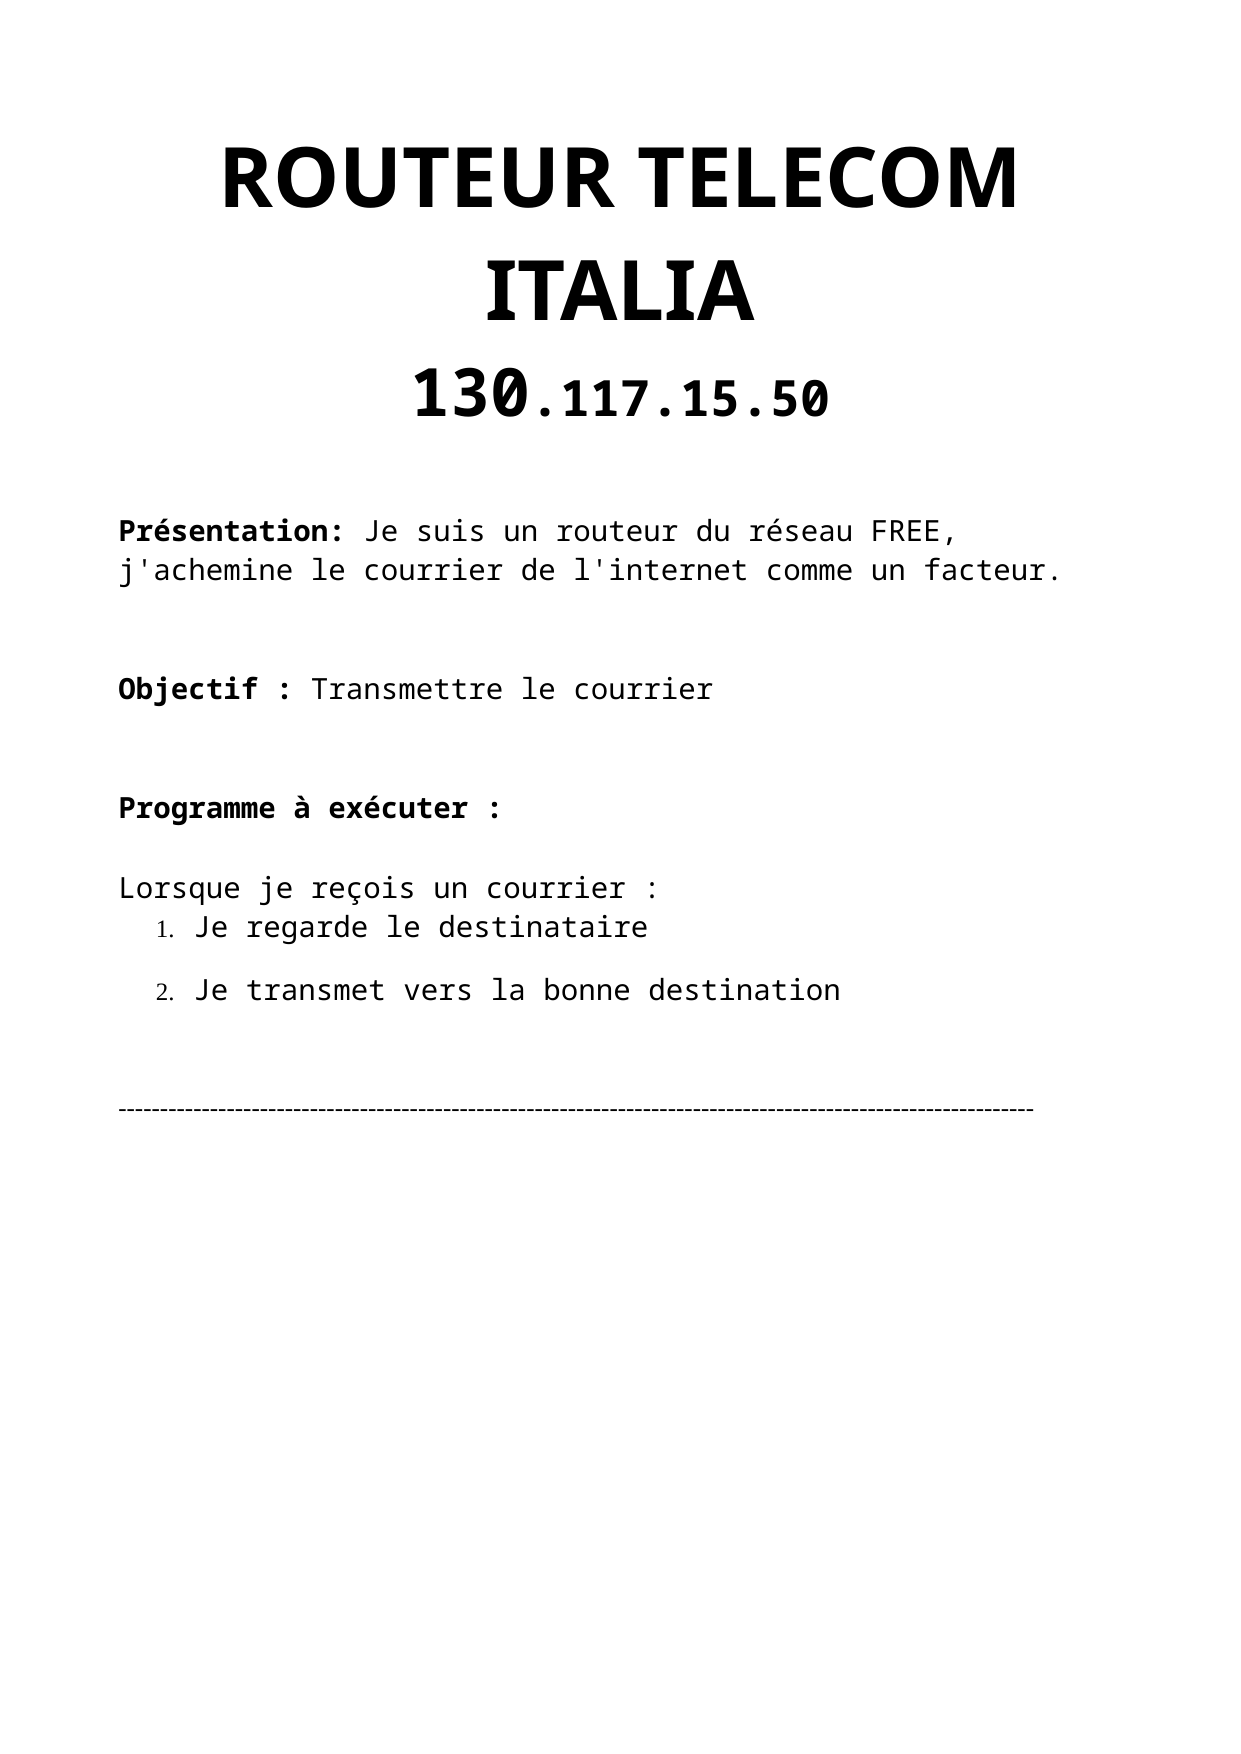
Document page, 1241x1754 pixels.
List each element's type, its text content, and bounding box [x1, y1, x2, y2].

text Lorsque je reçois un courrier : [118, 867, 1122, 907]
text Objectif : Transmettre le courrier [118, 668, 1122, 708]
text Programme à exécuter : [118, 788, 1122, 827]
text -------------------------------------------------------------------------------------------------------------- [118, 1093, 1122, 1122]
text Présentation: Je suis un routeur du réseau FREE, j'achemine le courrier de l'internet comme un facteur. [118, 510, 1122, 589]
text 130.117.15.50 [118, 345, 1122, 436]
text ROUTEUR TELECOM ITALIA [118, 118, 1122, 345]
list Je transmet vers la bonne destination [156, 969, 1122, 1008]
list Je regarde le destinataire [156, 907, 1122, 946]
